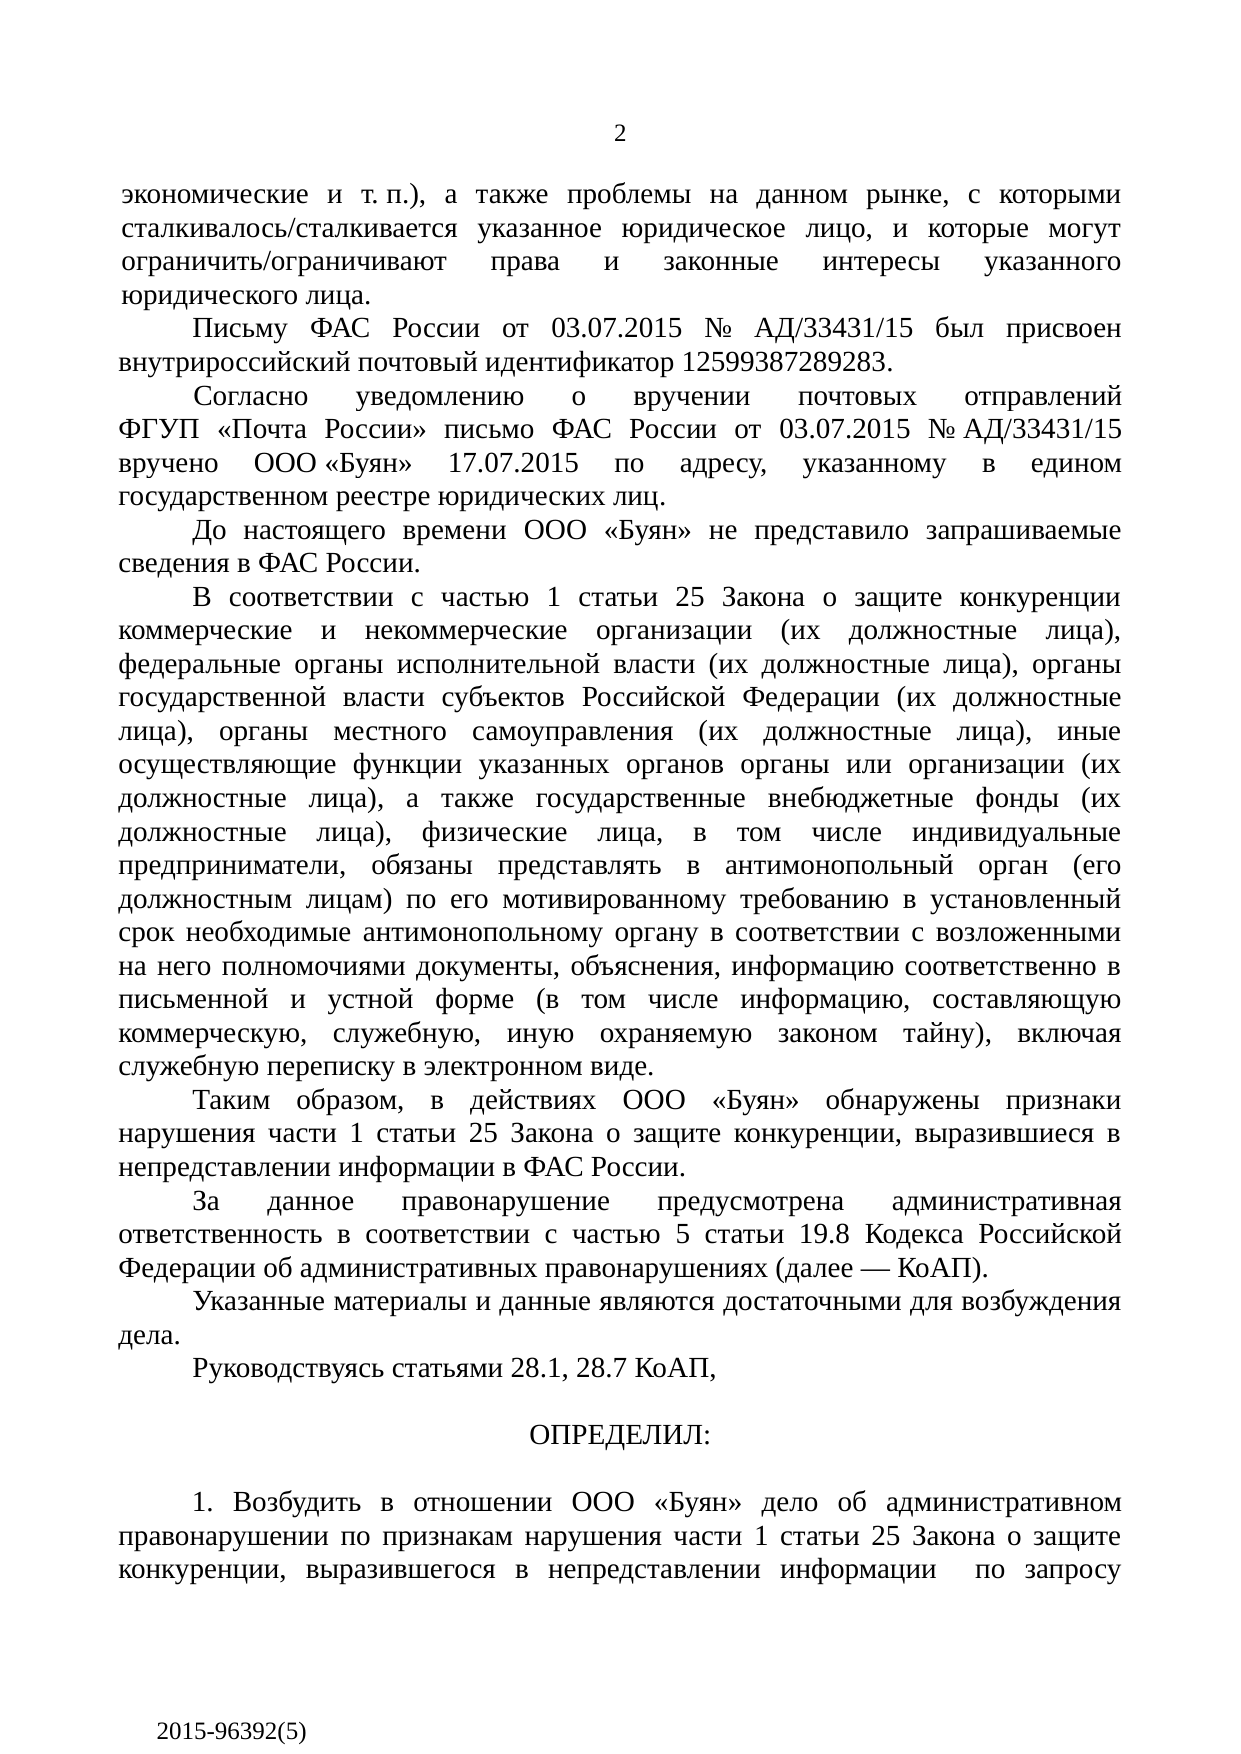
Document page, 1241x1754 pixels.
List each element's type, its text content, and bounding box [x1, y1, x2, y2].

text Согласно уведомлению о вручении почтовых отправлений ФГУП «Почта России» письмо ФАС России от 03.07.2015 № АД/33431/15 вручено ООО «Буян» 17.07.2015 по адресу, указанному в едином государственном реестре юридических лиц. [118, 378, 1122, 512]
text экономические и т. п.), а также проблемы на данном рынке, с которыми сталкивалось/сталкивается указанное юридическое лицо, и которые могут ограничить/ограничивают права и законные интересы указанного юридического лица. [121, 176, 1122, 311]
text Руководствуясь статьями 28.1, 28.7 КоАП, [118, 1350, 1122, 1384]
text За данное правонарушение предусмотрена административная ответственность в соответствии с частью 5 статьи 19.8 Кодекса Российской Федерации об административных правонарушениях (далее — КоАП). [118, 1183, 1122, 1283]
text Письму ФАС России от 03.07.2015 № АД/33431/15 был присвоен внутрироссийский почтовый идентификатор 12599387289283. [118, 311, 1122, 378]
text До настоящего времени ООО «Буян» не представило запрашиваемые сведения в ФАС России. [118, 512, 1122, 579]
text 1. Возбудить в отношении ООО «Буян» дело об административном правонарушении по признакам нарушения части 1 статьи 25 Закона о защите конкуренции, выразившегося в непредставлении информации по запросу [118, 1484, 1122, 1585]
text Таким образом, в действиях ООО «Буян» обнаружены признаки нарушения части 1 статьи 25 Закона о защите конкуренции, выразившиеся в непредставлении информации в ФАС России. [118, 1082, 1122, 1183]
text ОПРЕДЕЛИЛ: [118, 1417, 1122, 1451]
text В соответствии с частью 1 статьи 25 Закона о защите конкуренции коммерческие и некоммерческие организации (их должностные лица), федеральные органы исполнительной власти (их должностные лица), органы государственной власти субъектов Российской Федерации (их должностные лица), органы местного самоуправления (их должностные лица), иные осуществляющие функции указанных органов органы или организации (их должностные лица), а также государственные внебюджетные фонды (их должностные лица), физические лица, в том числе индивидуальные предприниматели, обязаны представлять в антимонопольный орган (его должностным лицам) по его мотивированному требованию в установленный срок необходимые антимонопольному органу в соответствии с возложенными на него полномочиями документы, объяснения, информацию соответственно в письменной и устной форме (в том числе информацию, составляющую коммерческую, служебную, иную охраняемую законом тайну), включая служебную переписку в электронном виде. [118, 579, 1122, 1082]
text Указанные материалы и данные являются достаточными для возбуждения дела. [118, 1283, 1122, 1350]
